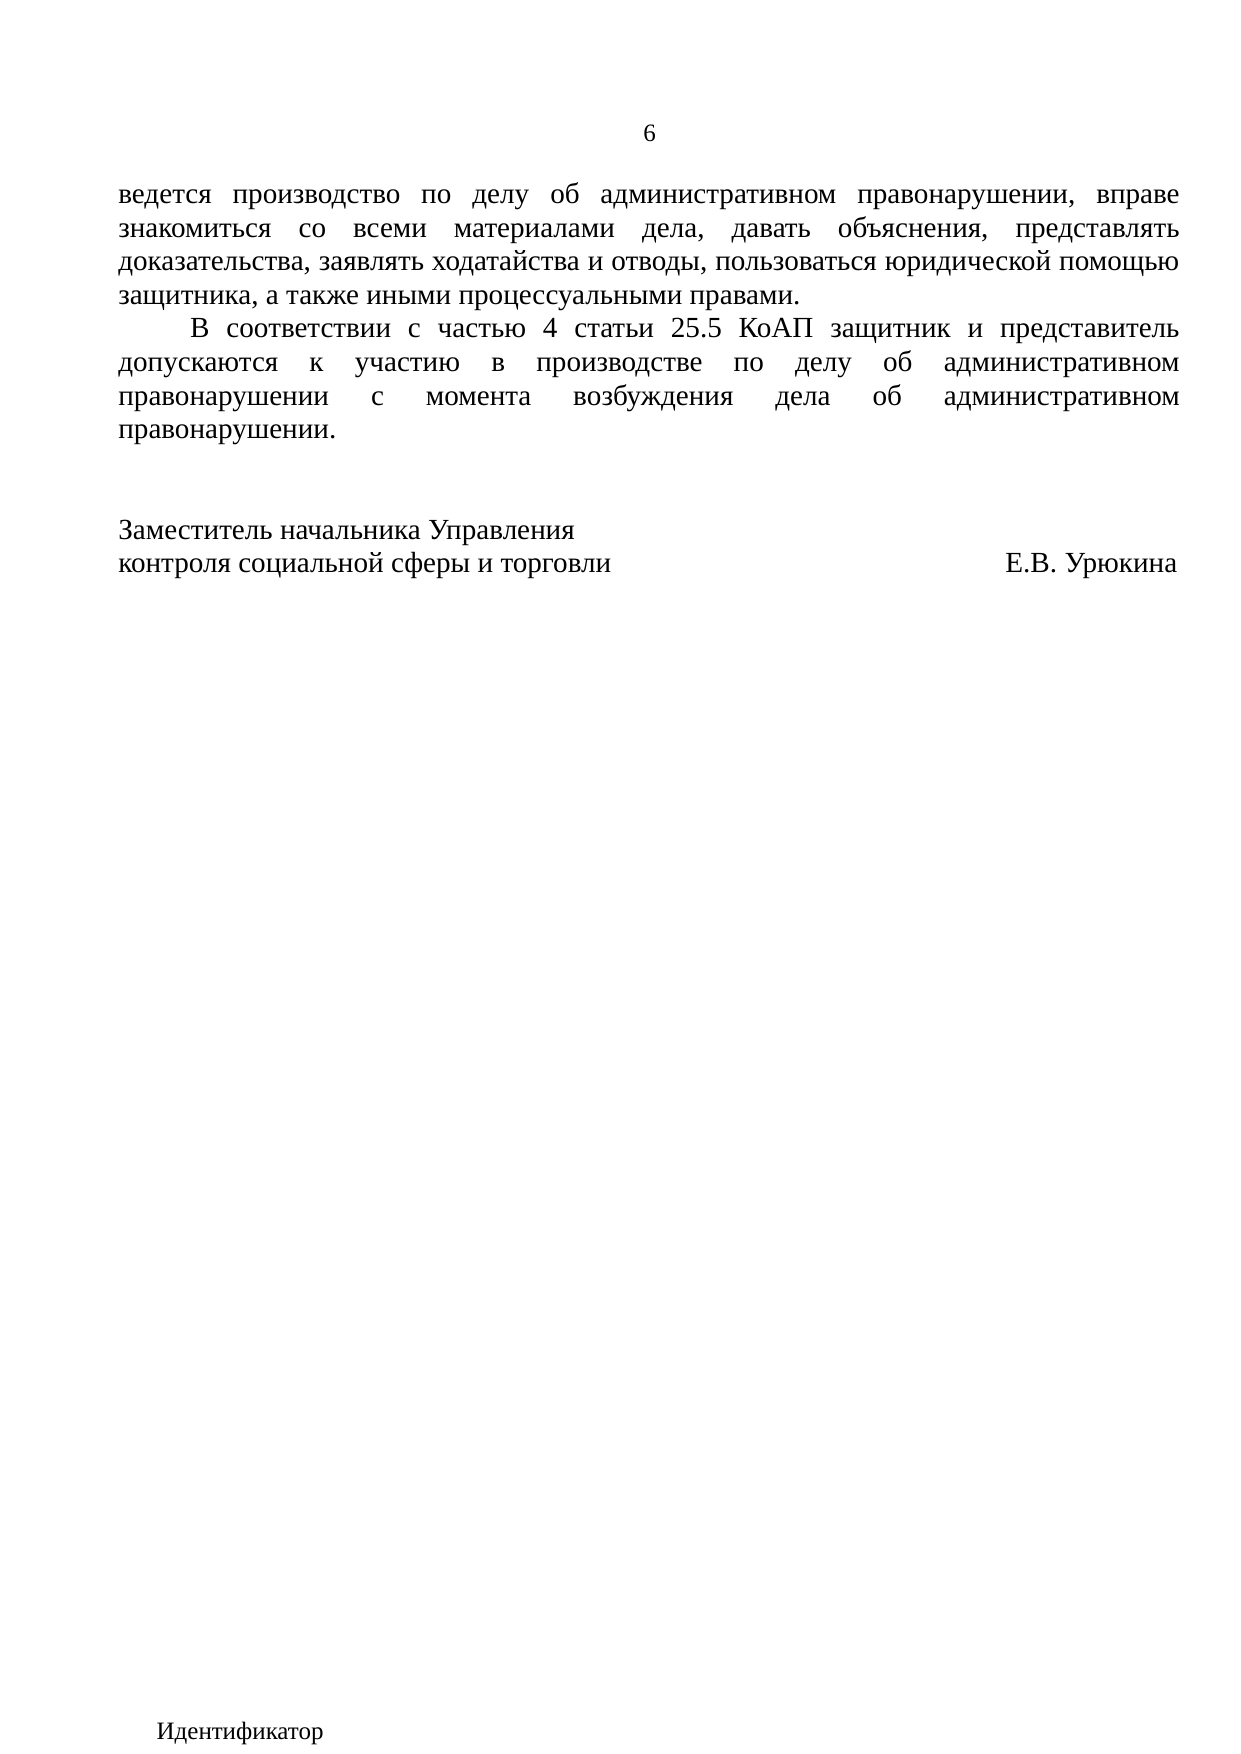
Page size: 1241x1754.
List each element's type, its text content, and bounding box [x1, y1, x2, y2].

text В соответствии с частью 4 статьи 25.5 КоАП защитник и представитель допускаются к участию в производстве по делу об административном правонарушении с момента возбуждения дела об административном правонарушении. [118, 311, 1181, 445]
text контроля социальной сферы и торговли Е.В. Урюкина [118, 545, 1181, 579]
text Заместитель начальника Управления [118, 512, 1181, 545]
text ведется производство по делу об административном правонарушении, вправе знакомиться со всеми материалами дела, давать объяснения, представлять доказательства, заявлять ходатайства и отводы, пользоваться юридической помощью защитника, а также иными процессуальными правами. [118, 176, 1181, 311]
